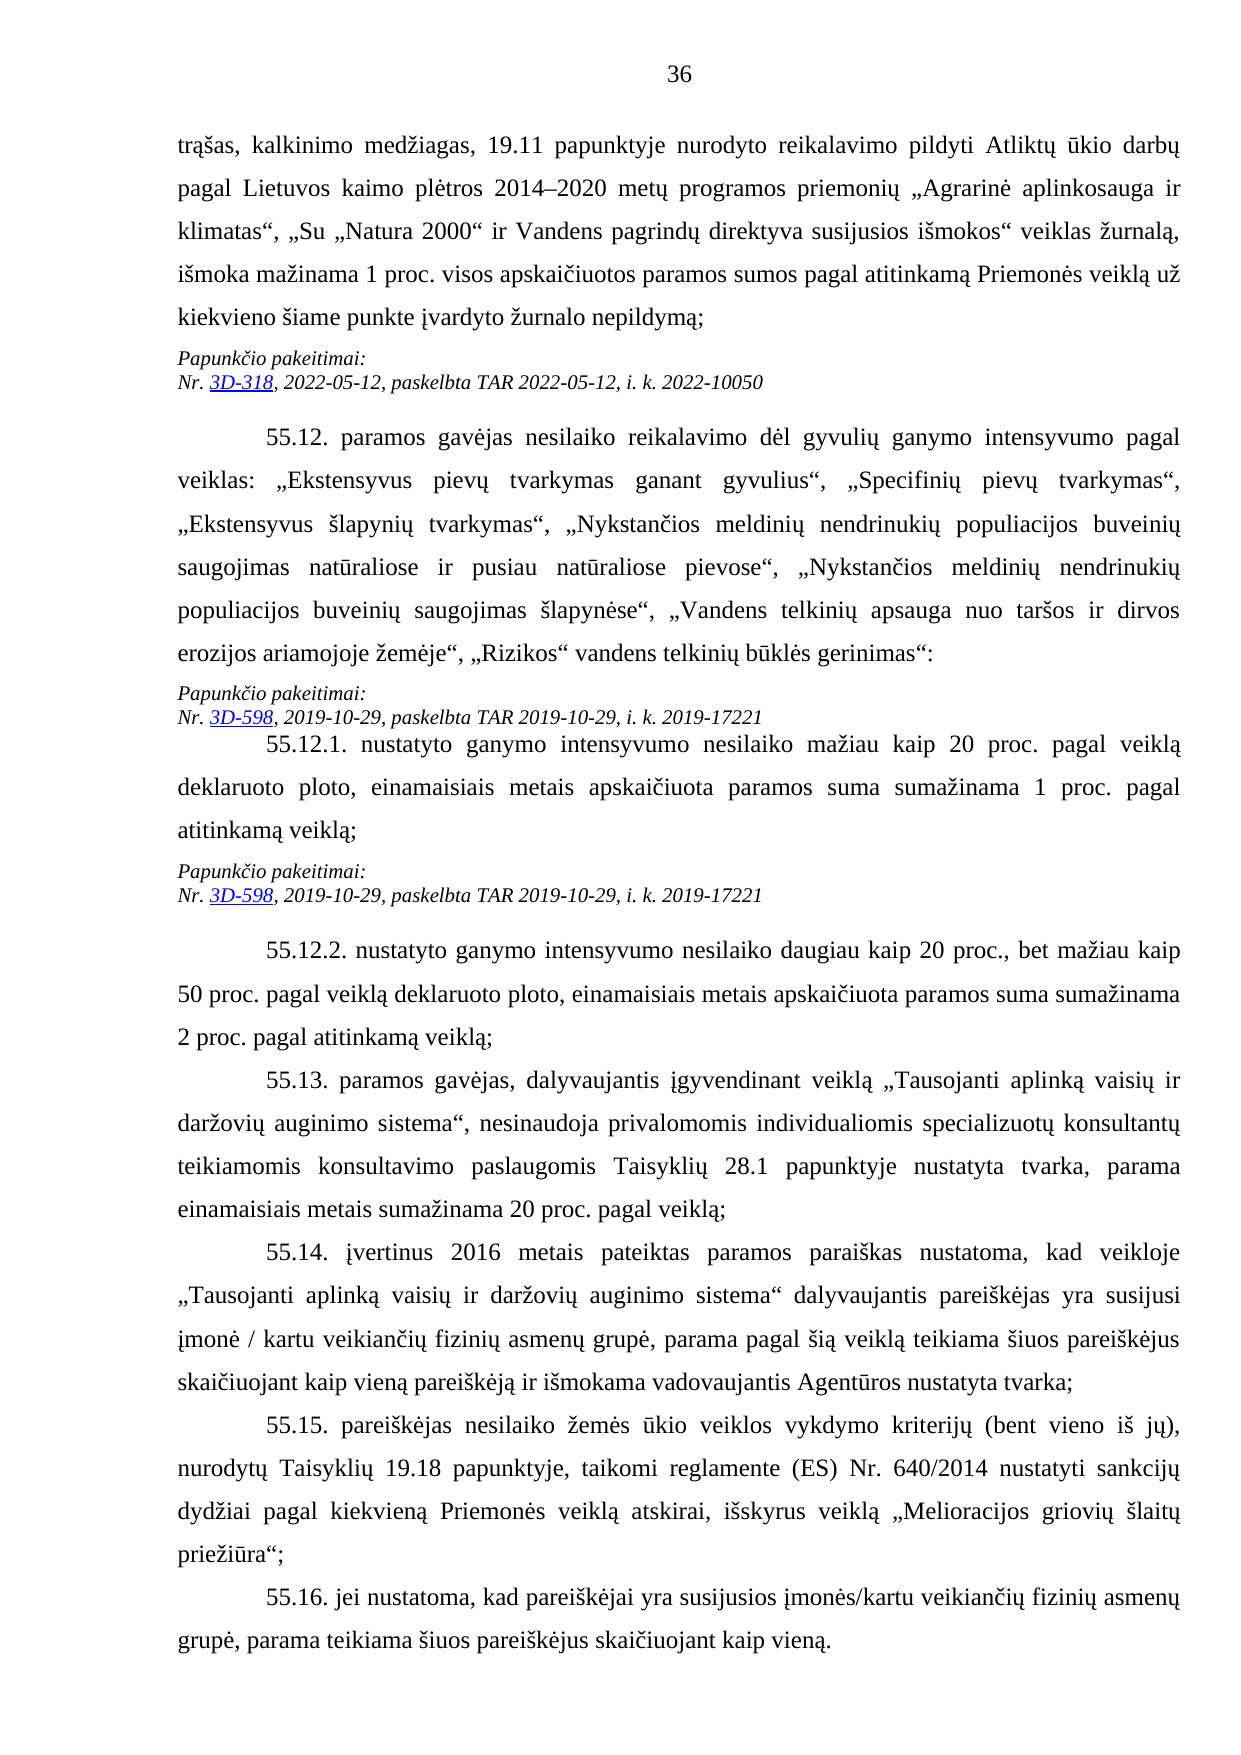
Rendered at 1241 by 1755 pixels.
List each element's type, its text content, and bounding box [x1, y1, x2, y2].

text Nr. 3D-598, 2019-10-29, paskelbta TAR 2019-10-29, i. k. 2019-17221 [177, 705, 1181, 729]
text 55.13. paramos gavėjas, dalyvaujantis įgyvendinant veiklą „Tausojanti aplinką vaisių ir daržovių auginimo sistema“, nesinaudoja privalomomis individualiomis specializuotų konsultantų teikiamomis konsultavimo paslaugomis Taisyklių 28.1 papunktyje nustatyta tvarka, parama einamaisiais metais sumažinama 20 proc. pagal veiklą; [177, 1065, 1181, 1223]
text 55.16. jei nustatoma, kad pareiškėjai yra susijusios įmonės/kartu veikiančių fizinių asmenų grupė, parama teikiama šiuos pareiškėjus skaičiuojant kaip vieną. [177, 1582, 1181, 1654]
text Nr. 3D-598, 2019-10-29, paskelbta TAR 2019-10-29, i. k. 2019-17221 [177, 883, 1181, 907]
text Nr. 3D-318, 2022-05-12, paskelbta TAR 2022-05-12, i. k. 2022-10050 [177, 369, 1181, 394]
text 55.15. pareiškėjas nesilaiko žemės ūkio veiklos vykdymo kriterijų (bent vieno iš jų), nurodytų Taisyklių 19.18 papunktyje, taikomi reglamente (ES) Nr. 640/2014 nustatyti sankcijų dydžiai pagal kiekvieną Priemonės veiklą atskirai, išskyrus veiklą „Melioracijos griovių šlaitų priežiūra“; [177, 1410, 1181, 1568]
text 55.12.2. nustatyto ganymo intensyvumo nesilaiko daugiau kaip 20 proc., bet mažiau kaip 50 proc. pagal veiklą deklaruoto ploto, einamaisiais metais apskaičiuota paramos suma sumažinama 2 proc. pagal atitinkamą veiklą; [177, 936, 1181, 1051]
text Papunkčio pakeitimai: [177, 346, 1181, 369]
text 55.12.1. nustatyto ganymo intensyvumo nesilaiko mažiau kaip 20 proc. pagal veiklą deklaruoto ploto, einamaisiais metais apskaičiuota paramos suma sumažinama 1 proc. pagal atitinkamą veiklą; [177, 729, 1181, 844]
text 55.12. paramos gavėjas nesilaiko reikalavimo dėl gyvulių ganymo intensyvumo pagal veiklas: „Ekstensyvus pievų tvarkymas ganant gyvulius“, „Specifinių pievų tvarkymas“, „Ekstensyvus šlapynių tvarkymas“, „Nykstančios meldinių nendrinukių populiacijos buveinių saugojimas natūraliose ir pusiau natūraliose pievose“, „Nykstančios meldinių nendrinukių populiacijos buveinių saugojimas šlapynėse“, „Vandens telkinių apsauga nuo taršos ir dirvos erozijos ariamojoje žemėje“, „Rizikos“ vandens telkinių būklės gerinimas“: [177, 422, 1181, 667]
text Papunkčio pakeitimai: [177, 859, 1181, 883]
text trąšas, kalkinimo medžiagas, 19.11 papunktyje nurodyto reikalavimo pildyti Atliktų ūkio darbų pagal Lietuvos kaimo plėtros 2014–2020 metų programos priemonių „Agrarinė aplinkosauga ir klimatas“, „Su „Natura 2000“ ir Vandens pagrindų direktyva susijusios išmokos“ veiklas žurnalą, išmoka mažinama 1 proc. visos apskaičiuotos paramos sumos pagal atitinkamą Priemonės veiklą už kiekvieno šiame punkte įvardyto žurnalo nepildymą; [177, 130, 1181, 331]
text Papunkčio pakeitimai: [177, 681, 1181, 705]
text 55.14. įvertinus 2016 metais pateiktas paramos paraiškas nustatoma, kad veikloje „Tausojanti aplinką vaisių ir daržovių auginimo sistema“ dalyvaujantis pareiškėjas yra susijusi įmonė / kartu veikiančių fizinių asmenų grupė, parama pagal šią veiklą teikiama šiuos pareiškėjus skaičiuojant kaip vieną pareiškėją ir išmokama vadovaujantis Agentūros nustatyta tvarka; [177, 1237, 1181, 1396]
